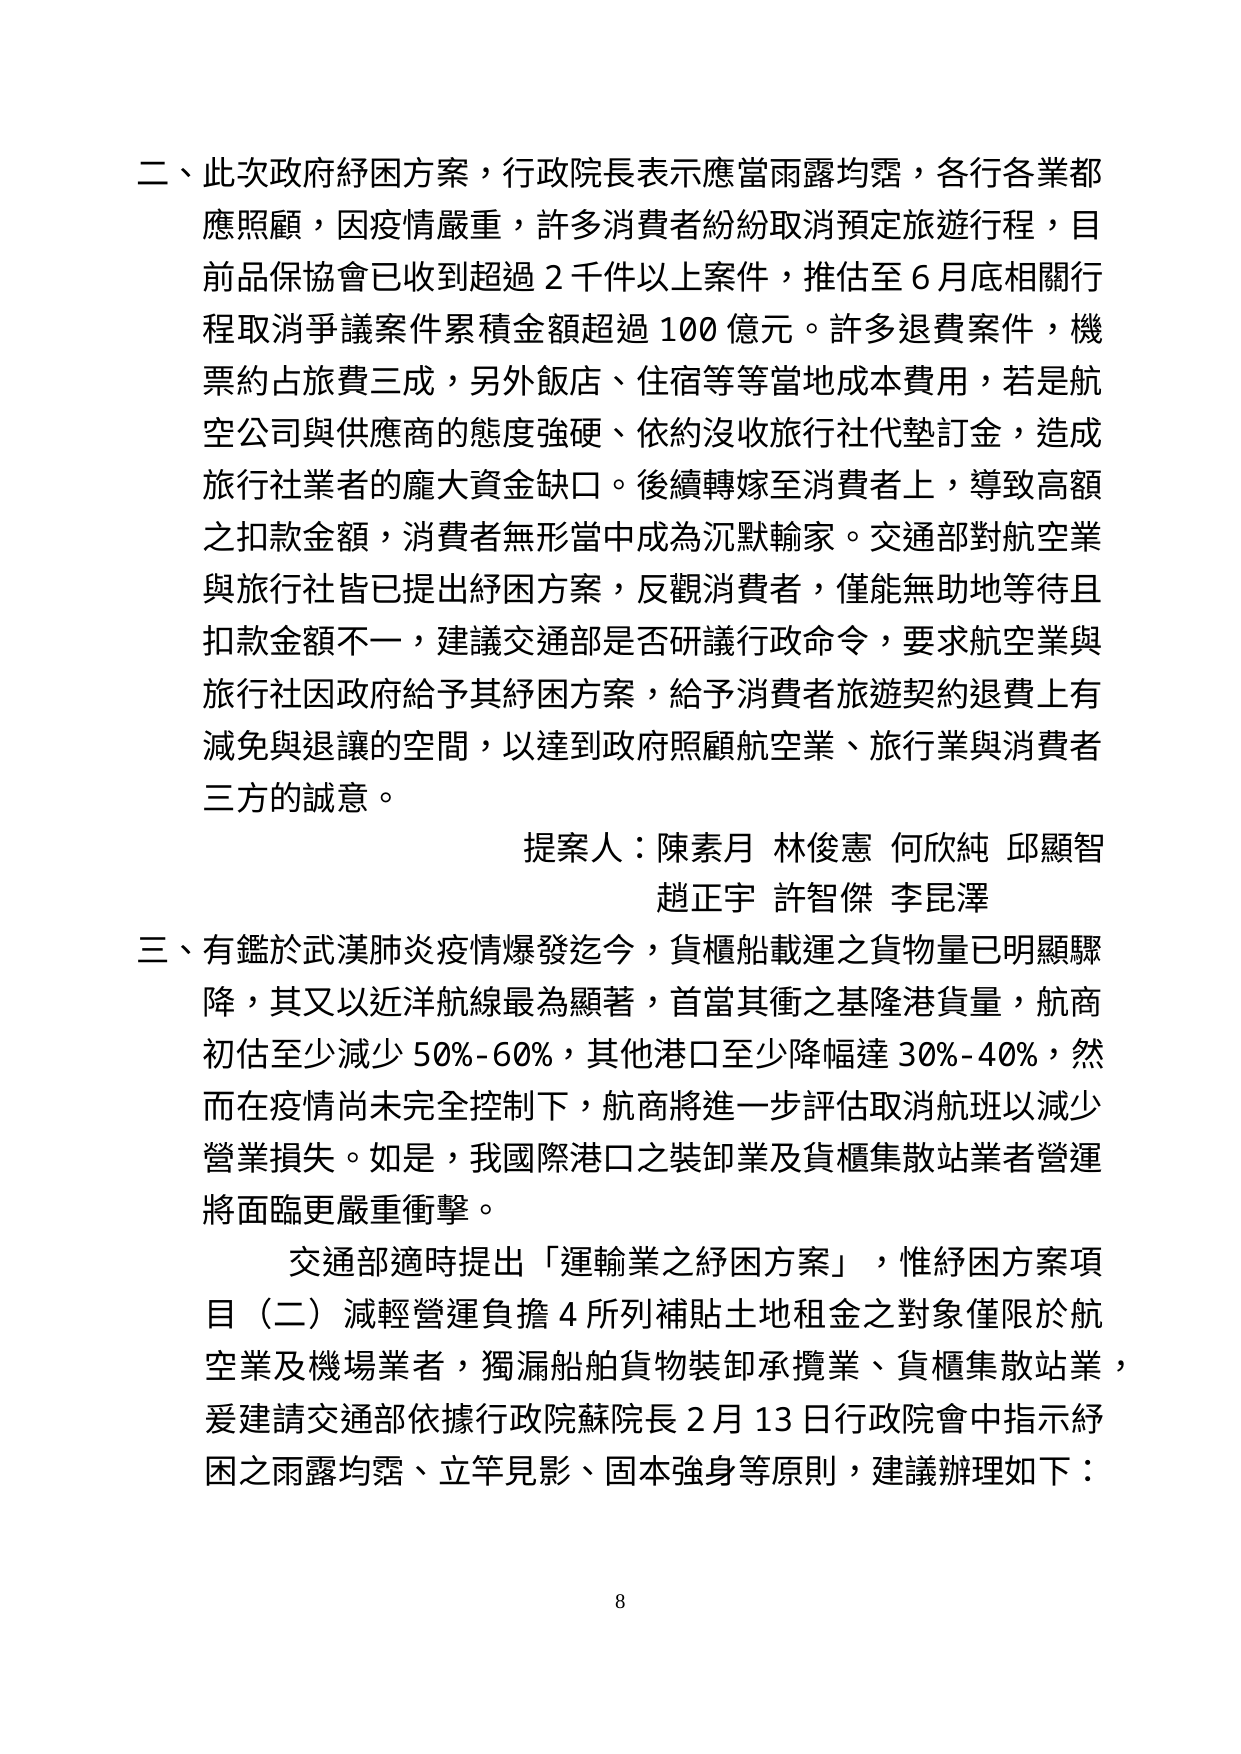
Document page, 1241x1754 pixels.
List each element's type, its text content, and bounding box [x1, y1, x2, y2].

text 二、此次政府紓困方案，行政院長表示應當雨露均霑，各行各業都應照顧，因疫情嚴重，許多消費者紛紛取消預定旅遊行程，目前品保協會已收到超過2千件以上案件，推估至6月底相關行程取消爭議案件累積金額超過100億元。許多退費案件，機票約占旅費三成，另外飯店、住宿等等當地成本費用，若是航空公司與供應商的態度強硬、依約沒收旅行社代墊訂金，造成旅行社業者的龐大資金缺口。後續轉嫁至消費者上，導致高額之扣款金額，消費者無形當中成為沉默輸家。交通部對航空業與旅行社皆已提出紓困方案，反觀消費者，僅能無助地等待且扣款金額不一，建議交通部是否研議行政命令，要求航空業與旅行社因政府給予其紓困方案，給予消費者旅遊契約退費上有減免與退讓的空間，以達到政府照顧航空業、旅行業與消費者三方的誠意。 [136, 143, 1104, 821]
text 交通部適時提出「運輸業之紓困方案」，惟紓困方案項目（二）減輕營運負擔4所列補貼土地租金之對象僅限於航空業及機場業者，獨漏船舶貨物裝卸承攬業、貨櫃集散站業，爰建請交通部依據行政院蘇院長2月13日行政院會中指示紓困之雨露均霑、立竿見影、固本強身等原則，建議辦理如下： [204, 1233, 1104, 1493]
text 三、有鑑於武漢肺炎疫情爆發迄今，貨櫃船載運之貨物量已明顯驟降，其又以近洋航線最為顯著，首當其衝之基隆港貨量，航商初估至少減少50%-60%，其他港口至少降幅達30%-40%，然而在疫情尚未完全控制下，航商將進一步評估取消航班以減少營業損失。如是，我國際港口之裝卸業及貨櫃集散站業者營運將面臨更嚴重衝擊。 [136, 921, 1104, 1233]
text 提案人：陳素月 林俊憲 何欣純 邱顯智 趙正宇 許智傑 李昆澤 [523, 821, 1117, 921]
